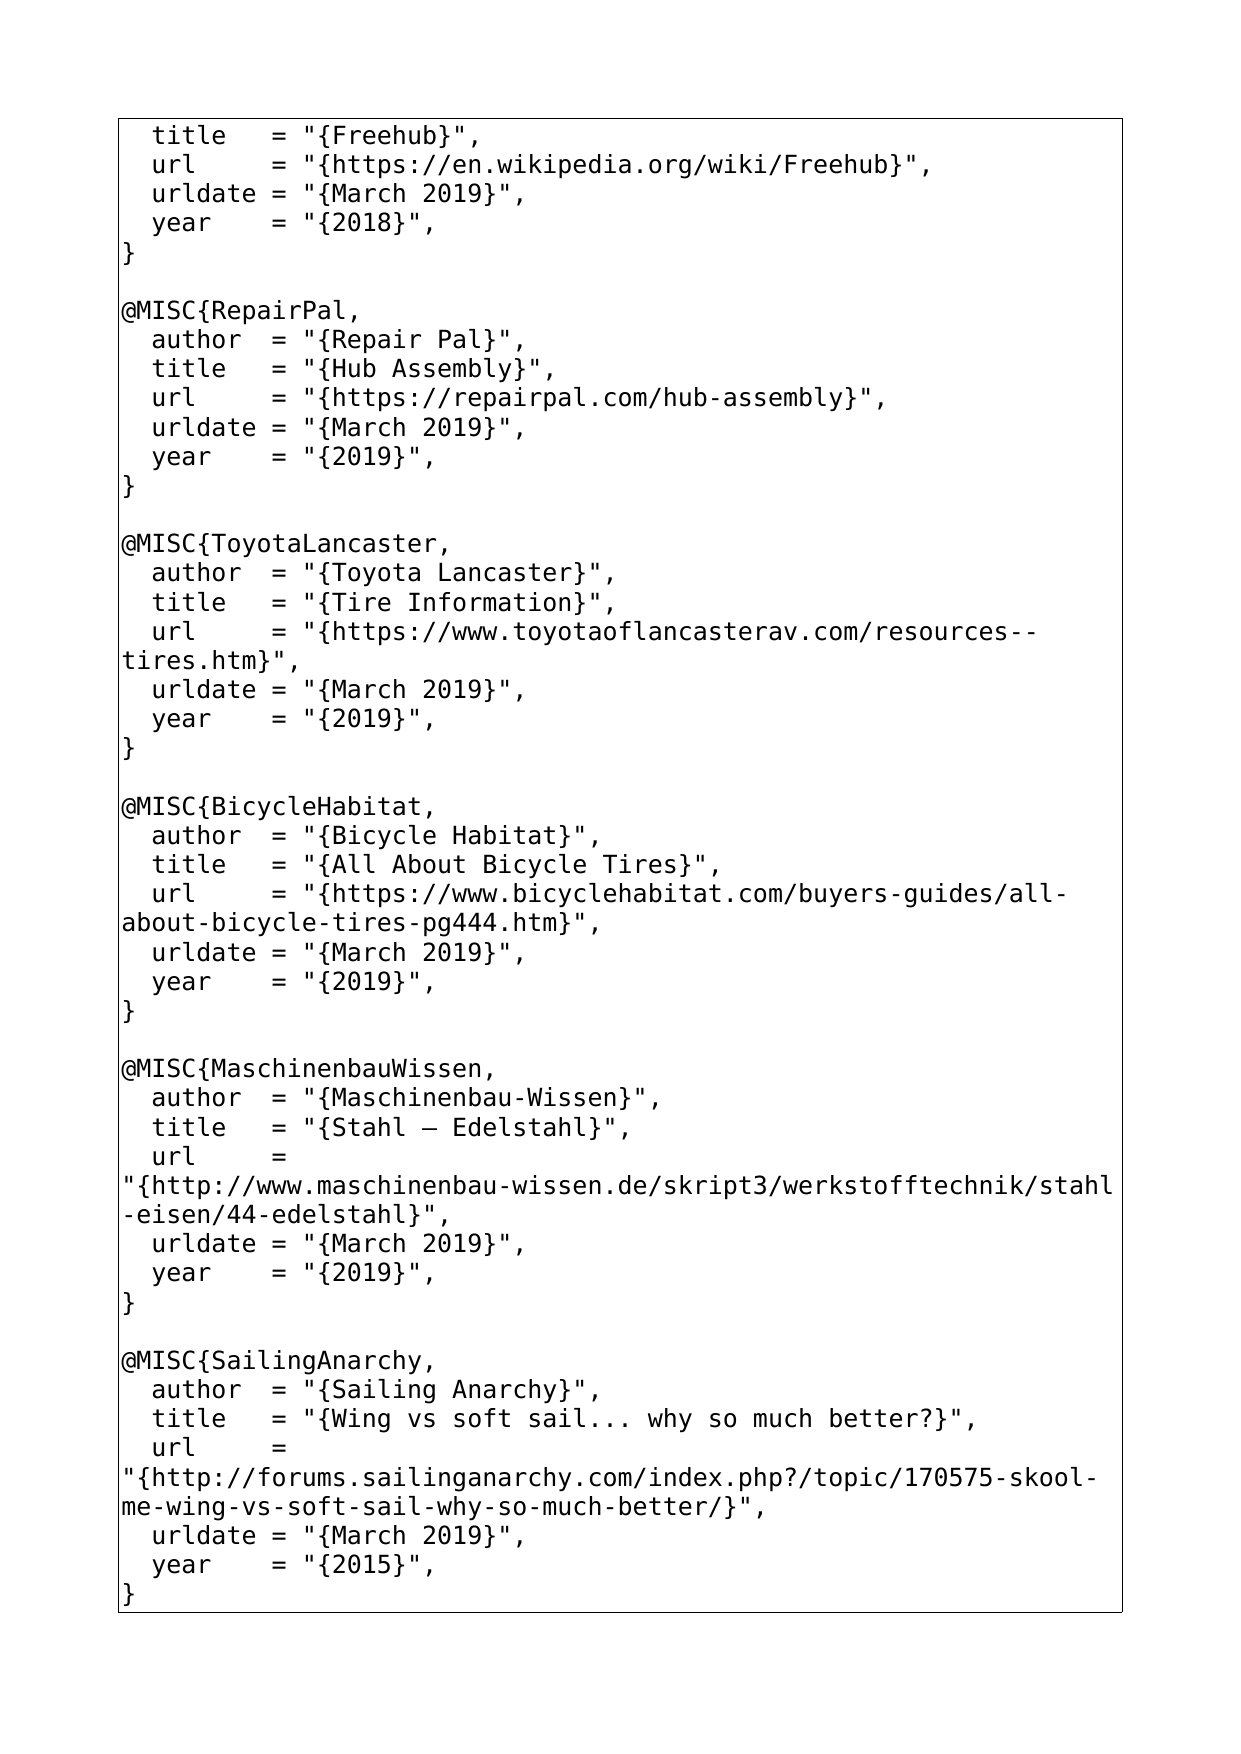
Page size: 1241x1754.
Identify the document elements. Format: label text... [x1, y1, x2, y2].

table_header title = "{Freehub}", url = "{https://en.wikipedia.org/wiki/Freehub}", urldate = "{March 2019}", year = "{2018}", } @MISC{RepairPal, author = "{Repair Pal}", title = "{Hub Assembly}", url = "{https://repairpal.com/hub-assembly}", urldate = "{March 2019}", year = "{2019}", } @MISC{ToyotaLancaster, author = "{Toyota Lancaster}", title = "{Tire Information}", url = "{https://www.toyotaoflancasterav.com/resources--tires.htm}", urldate = "{March 2019}", year = "{2019}", } @MISC{BicycleHabitat, author = "{Bicycle Habitat}", title = "{All About Bicycle Tires}", url = "{https://www.bicyclehabitat.com/buyers-guides/all-about-bicycle-tires-pg444.htm}", urldate = "{March 2019}", year = "{2019}", } @MISC{MaschinenbauWissen, author = "{Maschinenbau-Wissen}", title = "{Stahl – Edelstahl}", url = "{http://www.maschinenbau-wissen.de/skript3/werkstofftechnik/stahl-eisen/44-edelstahl}", urldate = "{March 2019}", year = "{2019}", } @MISC{SailingAnarchy, author = "{Sailing Anarchy}", title = "{Wing vs soft sail... why so much better?}", url = "{http://forums.sailinganarchy.com/index.php?/topic/170575-skool-me-wing-vs-soft-sail-why-so-much-better/}", urldate = "{March 2019}", year = "{2015}", } [119, 119, 1122, 1612]
